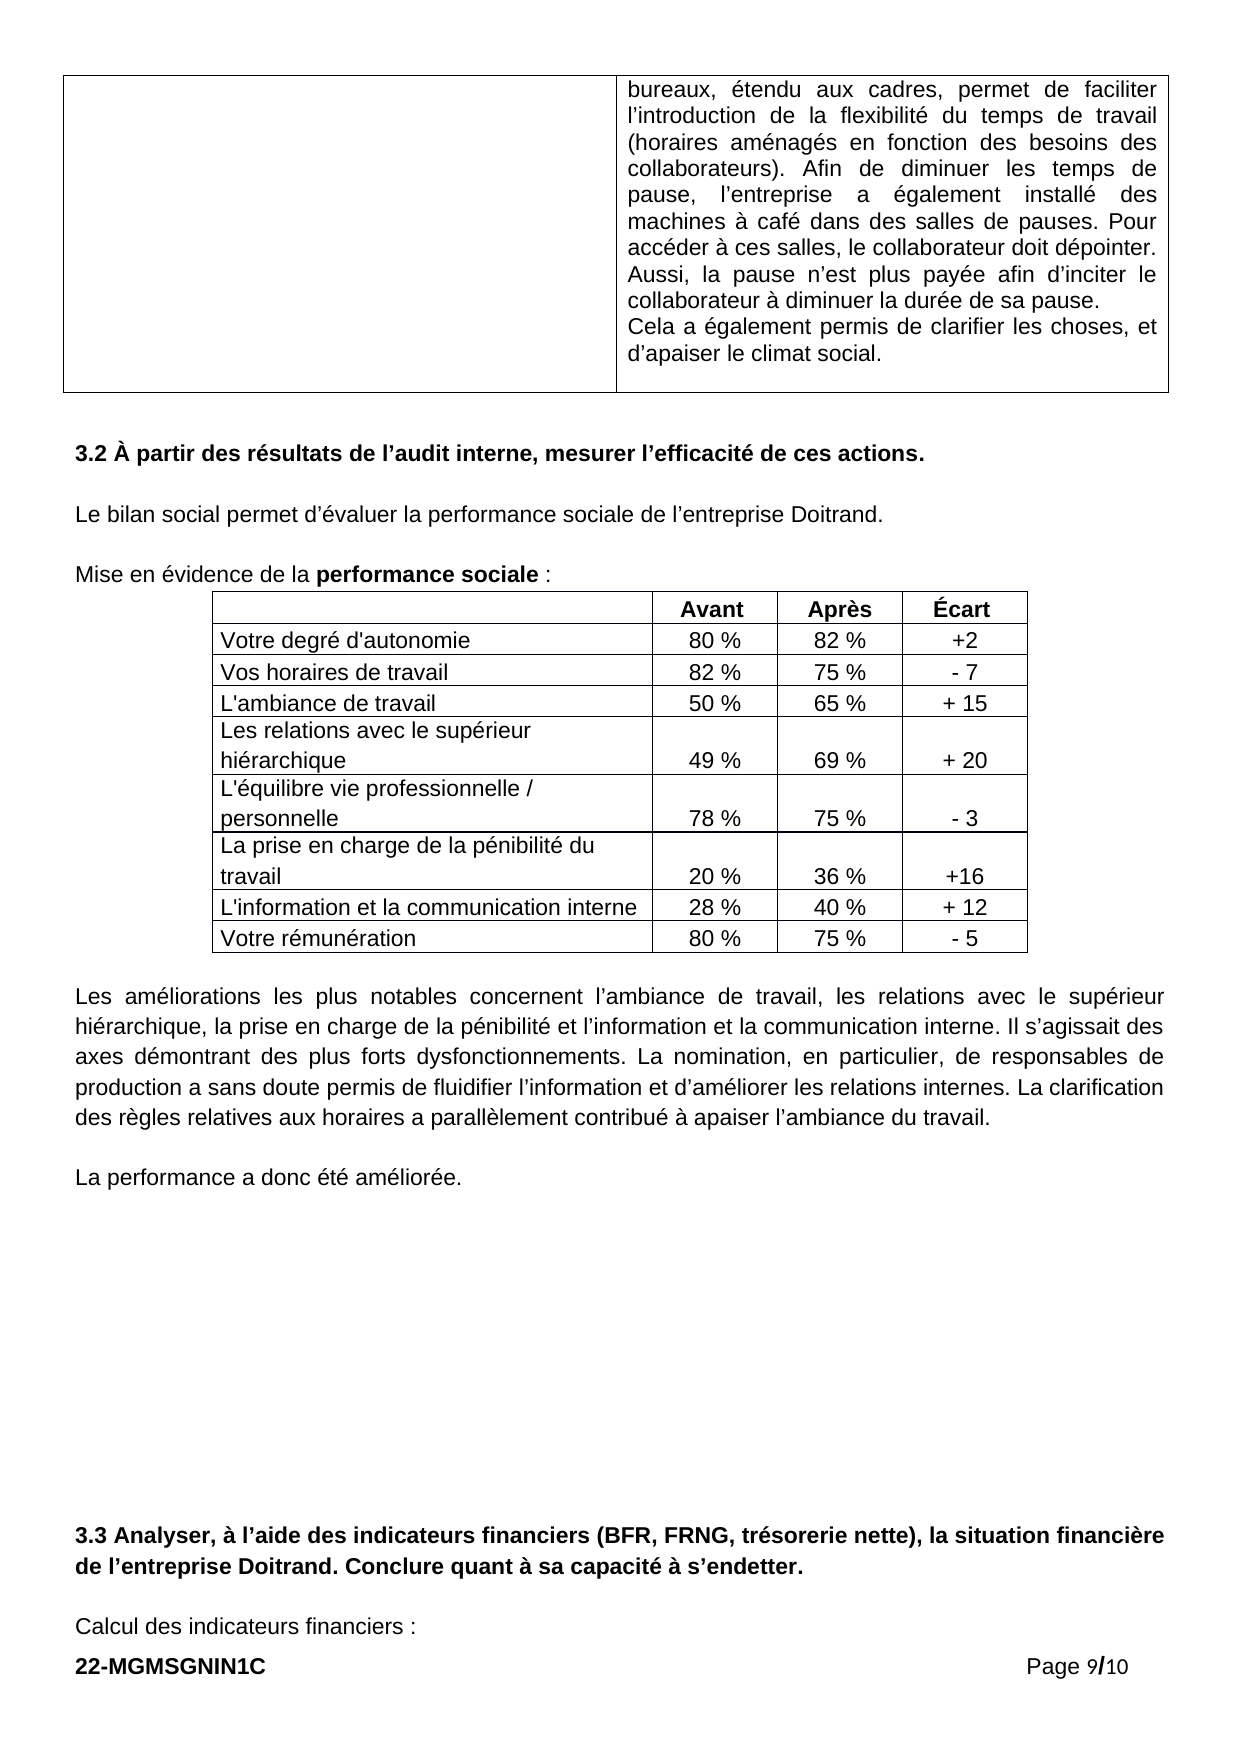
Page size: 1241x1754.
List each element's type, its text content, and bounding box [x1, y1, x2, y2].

table_cell - 7 [903, 655, 1027, 685]
table_cell Votre rémunération [213, 921, 652, 952]
table_cell 28 % [653, 890, 777, 920]
table_cell 65 % [778, 686, 902, 716]
table_cell - 5 [903, 921, 1027, 952]
table_cell 75 % [778, 655, 902, 685]
text Le bilan social permet d’évaluer la performance sociale de l’entreprise Doitrand. [75, 501, 1165, 527]
table_cell Votre degré d'autonomie [213, 624, 652, 654]
table_cell +16 [903, 833, 1027, 889]
table_cell 50 % [653, 686, 777, 716]
table_cell 69 % [778, 717, 902, 774]
table_cell +2 [903, 624, 1027, 654]
table_cell 78 % [653, 775, 777, 831]
table_cell L'ambiance de travail [213, 686, 652, 716]
table_cell Les relations avec le supérieur hiérarchique [213, 717, 652, 774]
table_cell 20 % [653, 833, 777, 889]
table_cell - 3 [903, 775, 1027, 831]
table_header Avant [653, 592, 777, 622]
table_cell 82 % [653, 655, 777, 685]
table_header Écart [903, 592, 1027, 622]
table_cell 80 % [653, 624, 777, 654]
text La performance a donc été améliorée. [75, 1164, 1165, 1190]
table_cell La prise en charge de la pénibilité du travail [213, 833, 652, 889]
table_cell 82 % [778, 624, 902, 654]
table_cell 75 % [778, 775, 902, 831]
table_header [213, 592, 652, 622]
table_cell L'information et la communication interne [213, 890, 652, 920]
text Calcul des indicateurs financiers : [75, 1613, 1165, 1639]
table_cell bureaux, étendu aux cadres, permet de faciliter l’introduction de la flexibilité du temps de travail (horaires aménagés en fonction des besoins des collaborateurs). Afin de diminuer les temps de pause, l’entreprise a également installé des machines à café dans des salles de pauses. Pour accéder à ces salles, le collaborateur doit dépointer. Aussi, la pause n’est plus payée afin d’inciter le collaborateur à diminuer la durée de sa pause. Cela a également permis de clarifier les choses, et d’apaiser le climat social. [617, 76, 1168, 392]
table_cell 36 % [778, 833, 902, 889]
table_cell [64, 76, 616, 392]
table_cell + 12 [903, 890, 1027, 920]
table_cell + 20 [903, 717, 1027, 774]
text Mise en évidence de la performance sociale : [75, 561, 1165, 587]
table_cell Vos horaires de travail [213, 655, 652, 685]
table_header Après [778, 592, 902, 622]
table_cell 40 % [778, 890, 902, 920]
text 3.2 À partir des résultats de l’audit interne, mesurer l’efficacité de ces actions. [75, 440, 1165, 467]
text Les améliorations les plus notables concernent l’ambiance de travail, les relations avec le supérieur hiérarchique, la prise en charge de la pénibilité et l’information et la communication interne. Il s’agissait des axes démontrant des plus forts dysfonctionnements. La nomination, en particulier, de responsables de production a sans doute permis de fluidifier l’information et d’améliorer les relations internes. La clarification des règles relatives aux horaires a parallèlement contribué à apaiser l’ambiance du travail. [75, 983, 1165, 1130]
text 3.3 Analyser, à l’aide des indicateurs financiers (BFR, FRNG, trésorerie nette), la situation financière de l’entreprise Doitrand. Conclure quant à sa capacité à s’endetter. [75, 1522, 1165, 1579]
table_cell L'équilibre vie professionnelle / personnelle [213, 775, 652, 831]
table_cell 49 % [653, 717, 777, 774]
table_cell 75 % [778, 921, 902, 952]
table_cell 80 % [653, 921, 777, 952]
table_cell + 15 [903, 686, 1027, 716]
